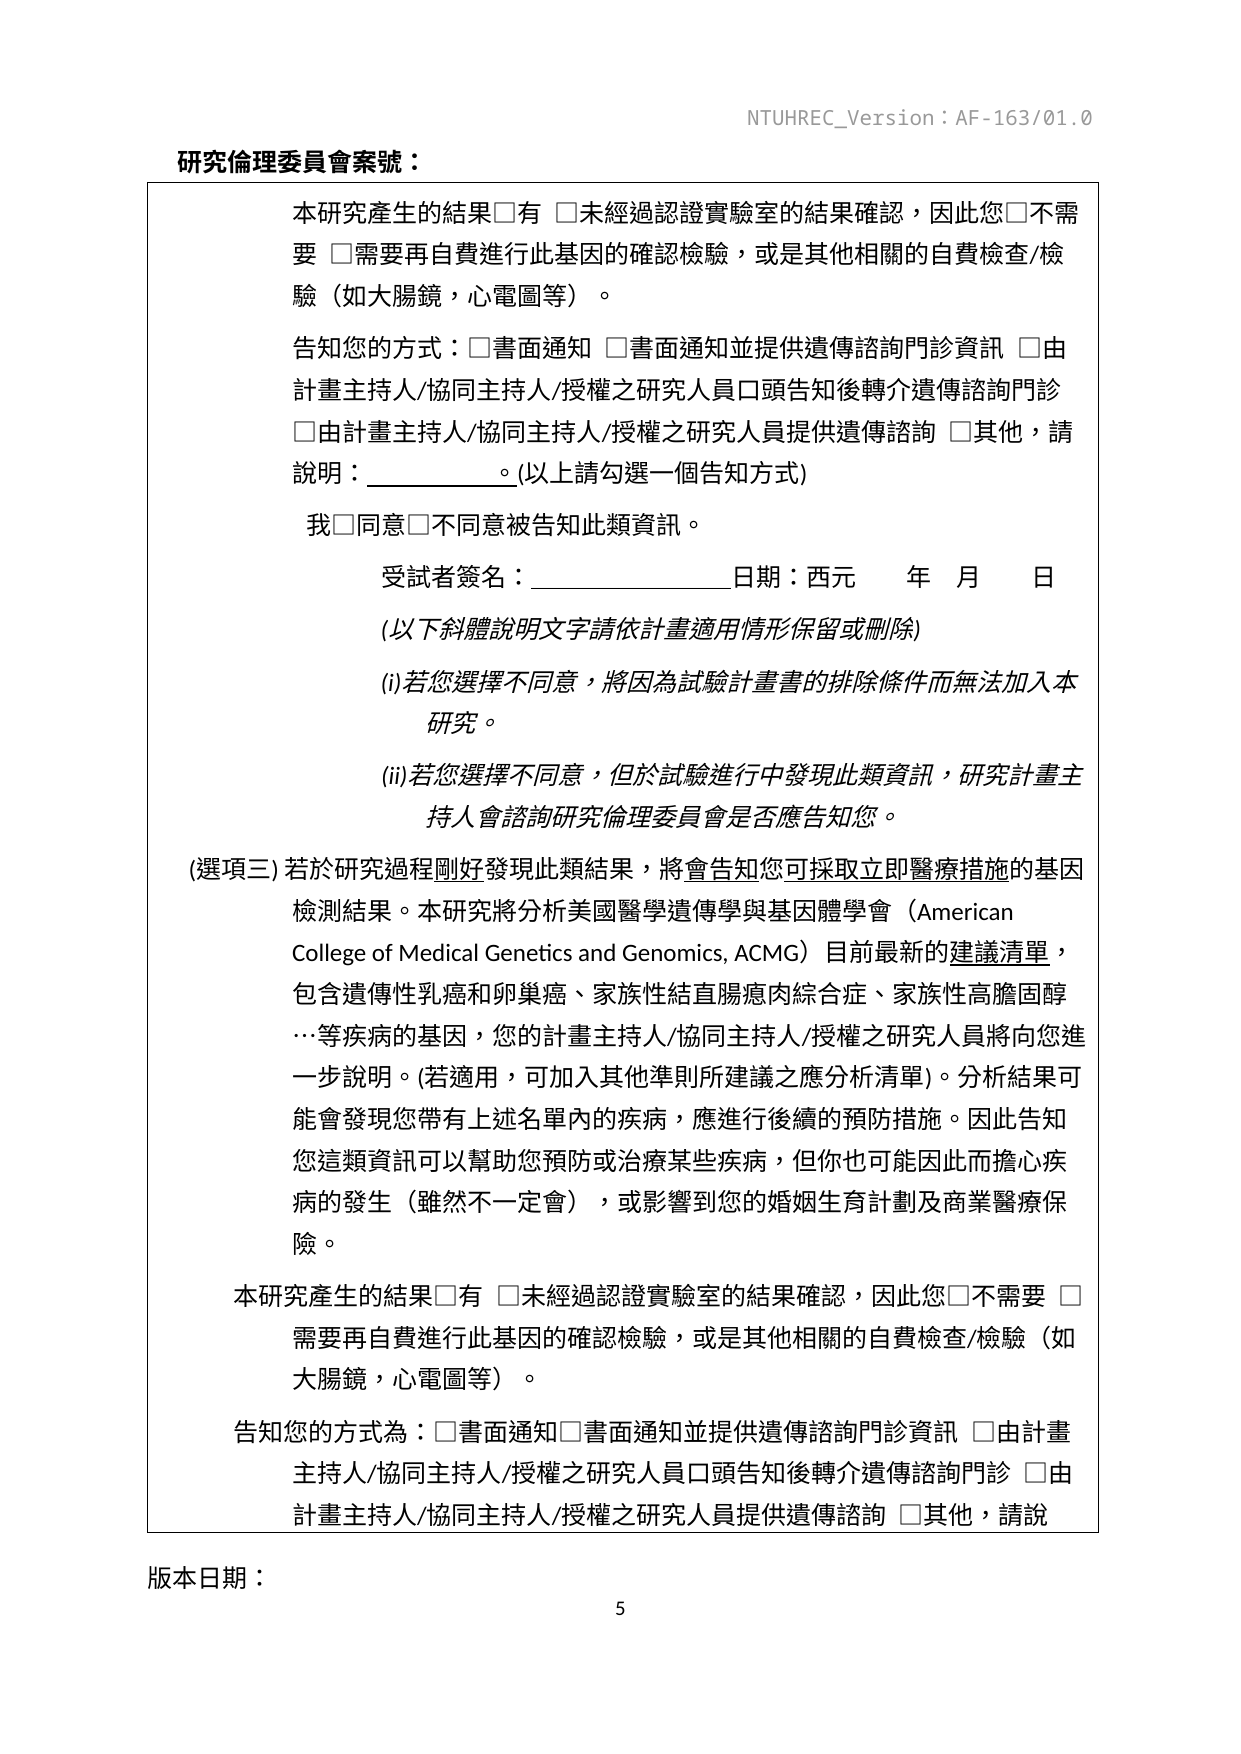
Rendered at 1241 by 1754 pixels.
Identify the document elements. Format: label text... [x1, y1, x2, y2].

table_cell 本研究產生的結果□有 □未經過認證實驗室的結果確認，因此您□不需要 □需要再自費進行此基因的確認檢驗，或是其他相關的自費檢查/檢驗（如大腸鏡，心電圖等）。 告知您的方式：□書面通知 □書面通知並提供遺傳諮詢門診資訊 □由計畫主持人/協同主持人/授權之研究人員口頭告知後轉介遺傳諮詢門診 □由計畫主持人/協同主持人/授權之研究人員提供遺傳諮詢 □其他，請說明： 。(以上請勾選一個告知方式) 我□同意□不同意被告知此類資訊。 受試者簽名：＿＿＿＿＿＿＿＿日期：西元 年 月 日 (以下斜體說明文字請依計畫適用情形保留或刪除) (i)若您選擇不同意，將因為試驗計畫書的排除條件而無法加入本研究。 (ii)若您選擇不同意，但於試驗進行中發現此類資訊，研究計畫主持人會諮詢研究倫理委員會是否應告知您。 (選項三) 若於研究過程剛好發現此類結果，將會告知您可採取立即醫療措施的基因檢測結果。本研究將分析美國醫學遺傳學與基因體學會（American College of Medical Genetics and Genomics, ACMG）目前最新的建議清單，包含遺傳性乳癌和卵巢癌、家族性結直腸瘜肉綜合症、家族性高膽固醇…等疾病的基因，您的計畫主持人/協同主持人/授權之研究人員將向您進一步說明。(若適用，可加入其他準則所建議之應分析清單)。分析結果可能會發現您帶有上述名單內的疾病，應進行後續的預防措施。因此告知您這類資訊可以幫助您預防或治療某些疾病，但你也可能因此而擔心疾病的發生（雖然不一定會），或影響到您的婚姻生育計劃及商業醫療保險。 本研究產生的結果□有 □未經過認證實驗室的結果確認，因此您□不需要 □需要再自費進行此基因的確認檢驗，或是其他相關的自費檢查/檢驗（如大腸鏡，心電圖等）。 告知您的方式為：□書面通知□書面通知並提供遺傳諮詢門診資訊 □由計畫主持人/協同主持人/授權之研究人員口頭告知後轉介遺傳諮詢門診 □由計畫主持人/協同主持人/授權之研究人員提供遺傳諮詢 □其他，請說 [148, 183, 1098, 1532]
